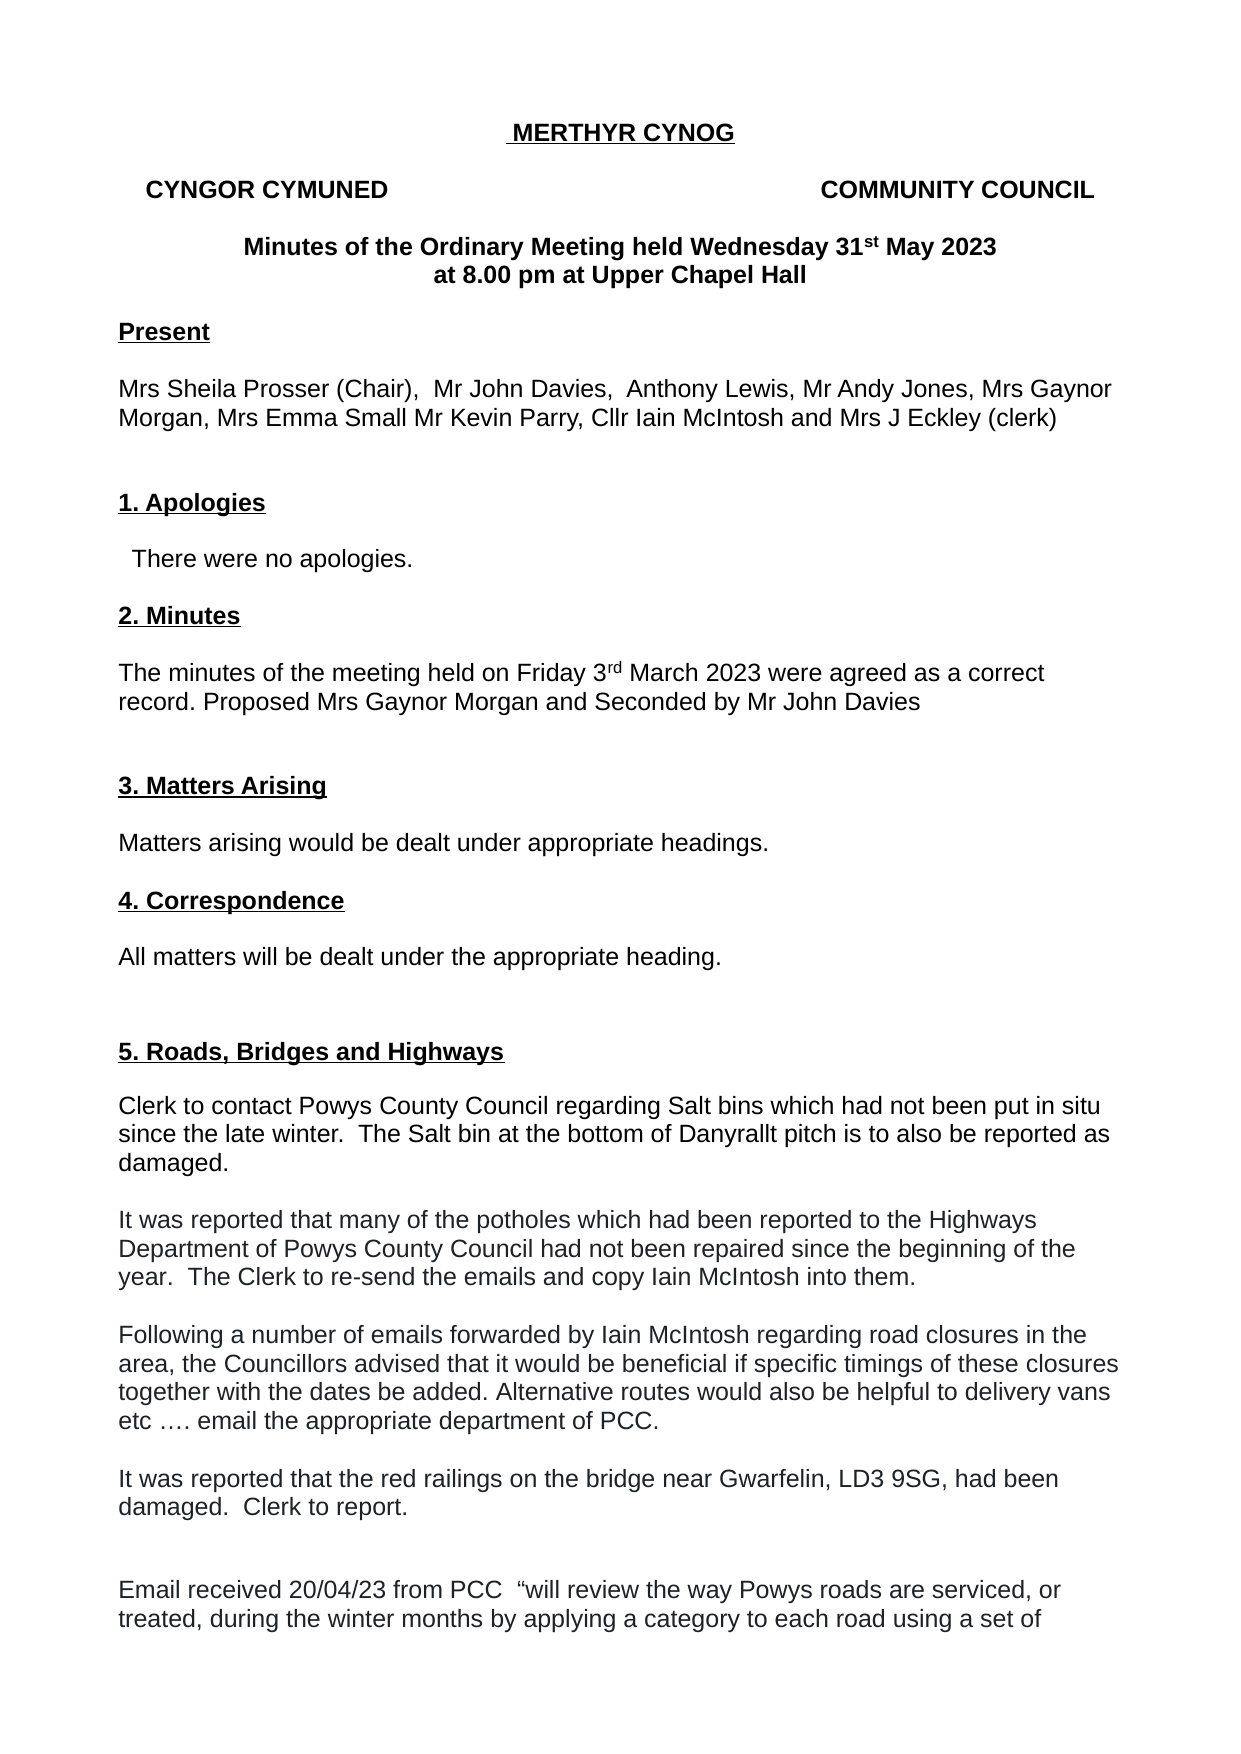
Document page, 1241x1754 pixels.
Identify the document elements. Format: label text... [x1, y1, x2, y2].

text CYNGOR CYMUNED COMMUNITY COUNCIL [118, 175, 1122, 204]
text MERTHYR CYNOG [118, 118, 1122, 147]
text 4. Correspondence [118, 886, 1122, 914]
text It was reported that many of the potholes which had been reported to the Highways Department of Powys County Council had not been repaired since the beginning of the year. The Clerk to re-send the emails and copy Iain McIntosh into them. [118, 1205, 1122, 1291]
text It was reported that the red railings on the bridge near Gwarfelin, LD3 9SG, had been damaged. Clerk to report. [118, 1464, 1122, 1521]
text Mrs Sheila Prosser (Chair), Mr John Davies, Anthony Lewis, Mr Andy Jones, Mrs Gaynor Morgan, Mrs Emma Small Mr Kevin Parry, Cllr Iain McIntosh and Mrs J Eckley (clerk) [118, 374, 1122, 431]
text at 8.00 pm at Upper Chapel Hall [118, 260, 1122, 289]
text 3. Matters Arising [118, 771, 1122, 800]
text Following a number of emails forwarded by Iain McIntosh regarding road closures in the area, the Councillors advised that it would be beneficial if specific timings of these closures together with the dates be added. Alternative routes would also be helpful to delivery vans etc …. email the appropriate department of PCC. [118, 1320, 1122, 1435]
text There were no apologies. [118, 544, 1122, 573]
text All matters will be dealt under the appropriate heading. [118, 942, 1122, 971]
text 1. Apologies [118, 487, 1122, 516]
text Clerk to contact Powys County Council regarding Salt bins which had not been put in situ since the late winter. The Salt bin at the bottom of Danyrallt pitch is to also be reported as damaged. [118, 1091, 1122, 1177]
text Matters arising would be dealt under appropriate headings. [118, 828, 1122, 857]
text 2. Minutes [118, 601, 1122, 630]
text Email received 20/04/23 from PCC “will review the way Powys roads are serviced, or treated, during the winter months by applying a category to each road using a set of [118, 1575, 1122, 1632]
text The minutes of the meeting held on Friday 3rd March 2023 were agreed as a correct record. Proposed Mrs Gaynor Morgan and Seconded by Mr John Davies [118, 658, 1122, 715]
text Minutes of the Ordinary Meeting held Wednesday 31st May 2023 [118, 232, 1122, 260]
text 5. Roads, Bridges and Highways [118, 1037, 1122, 1066]
text Present [118, 317, 1122, 346]
